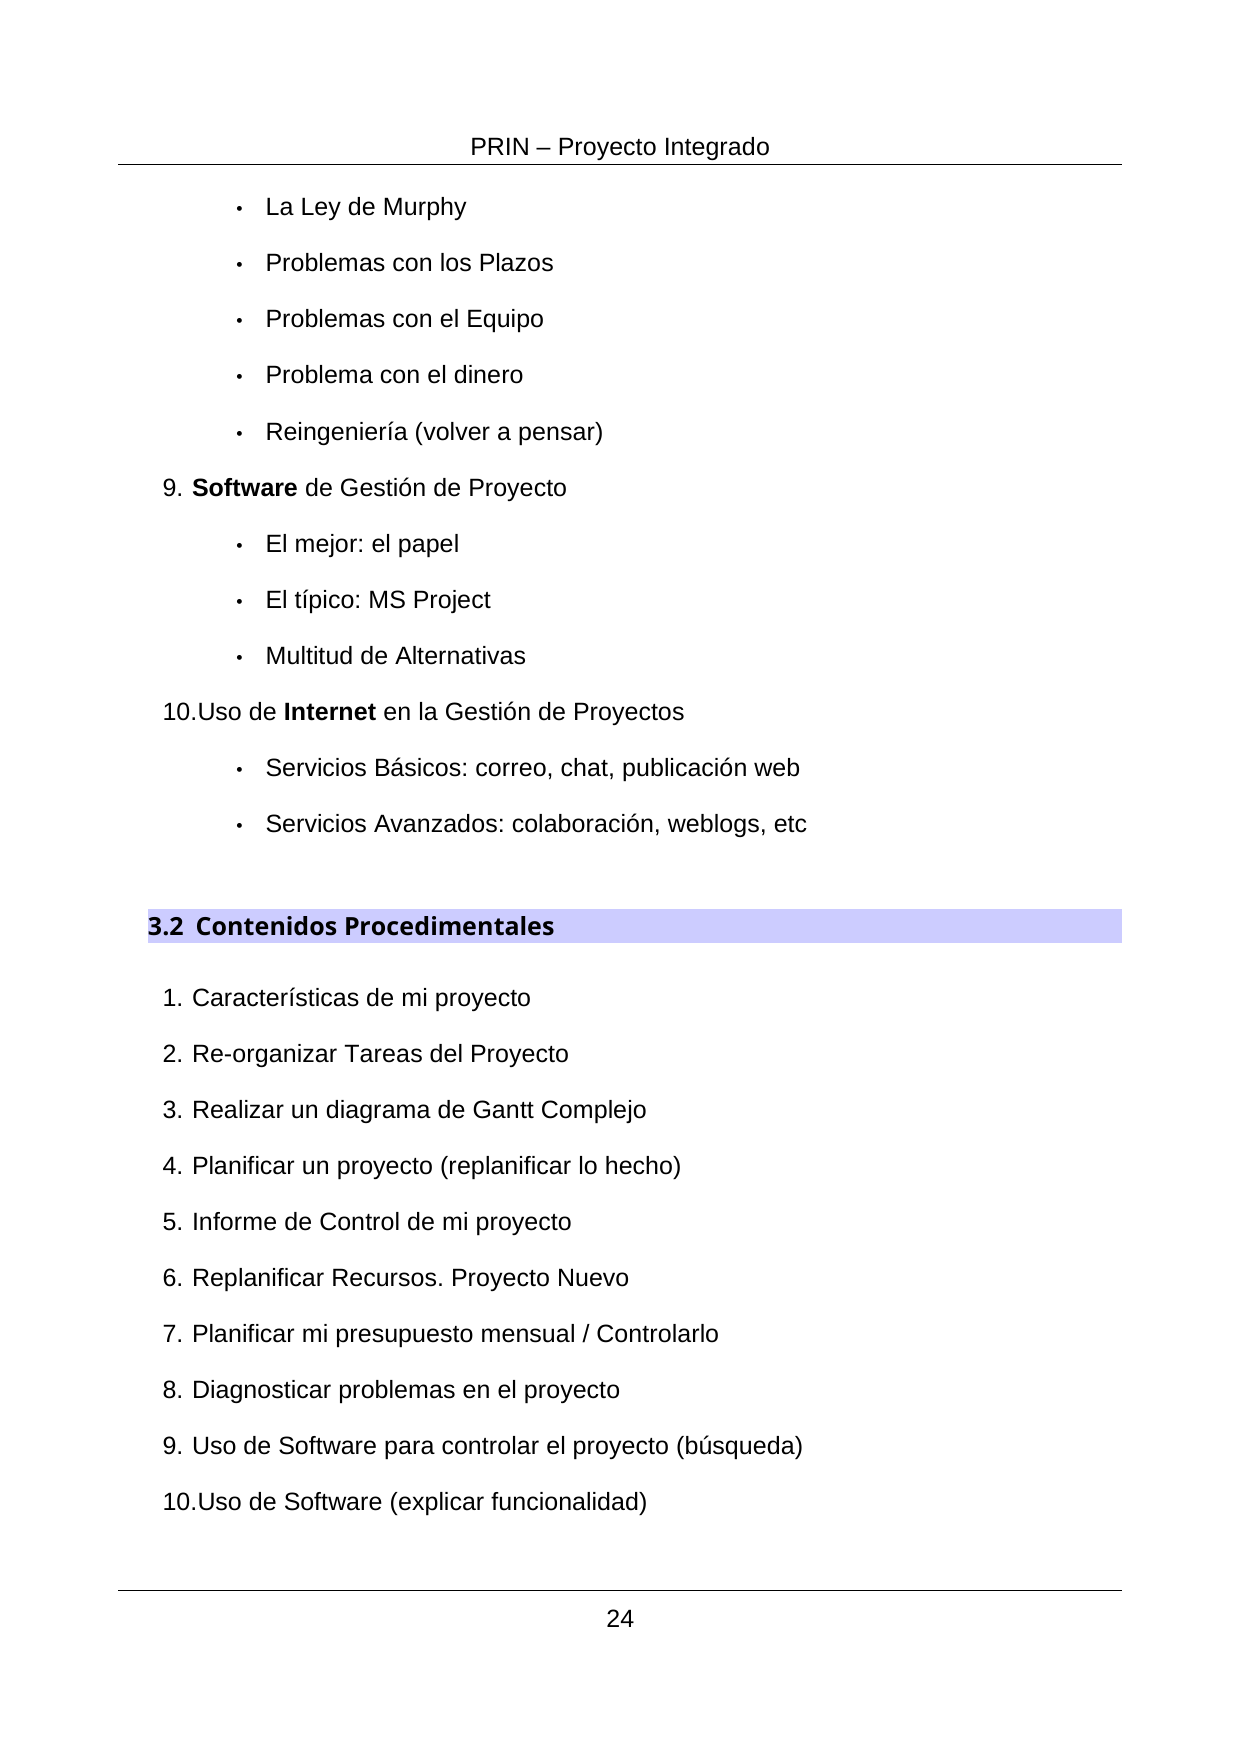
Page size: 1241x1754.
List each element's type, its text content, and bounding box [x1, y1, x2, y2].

list Informe de Control de mi proyecto [162, 1208, 1122, 1236]
subtitle Contenidos Procedimentales [148, 909, 1122, 943]
list Problemas con los Plazos [236, 249, 1122, 277]
list Problema con el dinero [236, 361, 1122, 389]
list Reingeniería (volver a pensar) [236, 417, 1122, 446]
list Servicios Avanzados: colaboración, weblogs, etc [236, 810, 1122, 838]
list Multitud de Alternativas [236, 642, 1122, 670]
list El mejor: el papel [236, 529, 1122, 558]
list El típico: MS Project [236, 586, 1122, 614]
list Planificar un proyecto (replanificar lo hecho) [162, 1152, 1122, 1179]
list Servicios Básicos: correo, chat, publicación web [236, 754, 1122, 782]
list Uso de Software (explicar funcionalidad) [162, 1488, 1122, 1516]
list Software de Gestión de Proyecto [162, 473, 1122, 502]
list Re-organizar Tareas del Proyecto [162, 1039, 1122, 1067]
list Uso de Internet en la Gestión de Proyectos [162, 698, 1122, 726]
list Problemas con el Equipo [236, 305, 1122, 333]
list La Ley de Murphy [236, 193, 1122, 221]
list Planificar mi presupuesto mensual / Controlarlo [162, 1320, 1122, 1348]
list Características de mi proyecto [162, 983, 1122, 1011]
list Realizar un diagrama de Gantt Complejo [162, 1096, 1122, 1123]
list Diagnosticar problemas en el proyecto [162, 1376, 1122, 1404]
list Uso de Software para controlar el proyecto (búsqueda) [162, 1432, 1122, 1460]
list Replanificar Recursos. Proyecto Nuevo [162, 1264, 1122, 1292]
